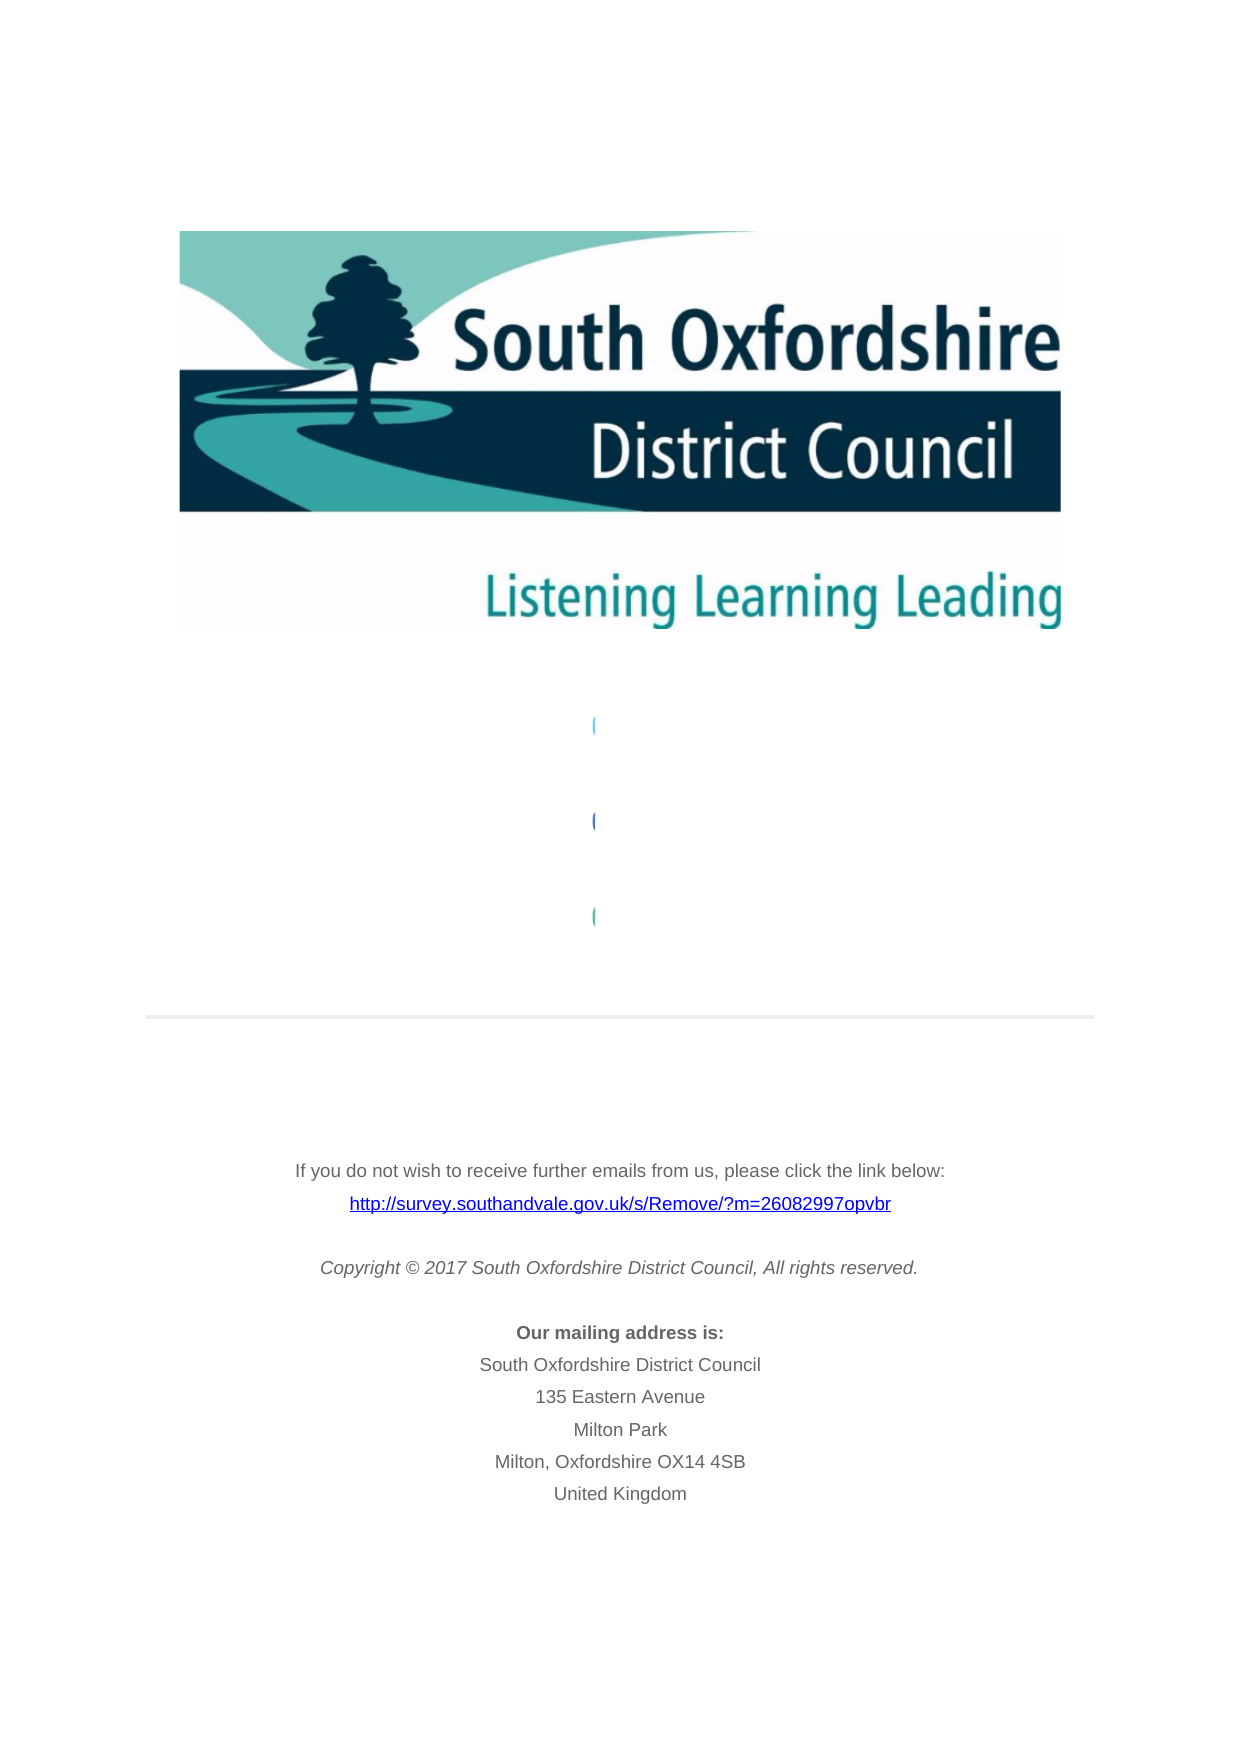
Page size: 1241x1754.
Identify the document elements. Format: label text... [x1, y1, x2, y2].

table_header [118, 671, 1122, 972]
table_header If you do not wish to receive further emails from us, please click the link below: http://survey.southandvale.gov.uk/s/Remove/?m=26082997opvbr Copyright © 2017 South Oxfordshire District Council, All rights reserved. Our mailing address is: South Oxfordshire District Council 135 Eastern Avenue Milton Park Milton, Oxfordshire OX14 4SB United Kingdom [118, 1128, 1122, 1532]
table_header [118, 132, 1122, 146]
table_header [579, 699, 661, 766]
table_header [118, 643, 1122, 671]
table_header [579, 699, 662, 957]
table_header [579, 795, 646, 848]
table_header [118, 1000, 1122, 1086]
table_header [118, 1086, 1122, 1114]
table_cell [118, 1532, 1122, 1546]
table_header [146, 1019, 1094, 1047]
table_header [579, 699, 646, 752]
table_header [118, 972, 1122, 1000]
table_header [118, 146, 1122, 189]
table_header [118, 217, 1122, 643]
table_header [579, 890, 646, 943]
table_header [132, 685, 1108, 958]
table_header [1061, 231, 1108, 629]
table_header [132, 231, 179, 629]
table_header [579, 795, 661, 862]
table_header [579, 943, 646, 957]
table_header [146, 685, 1094, 957]
table_cell [118, 118, 1122, 132]
table_header [118, 189, 1122, 217]
table_header [118, 1114, 1122, 1128]
